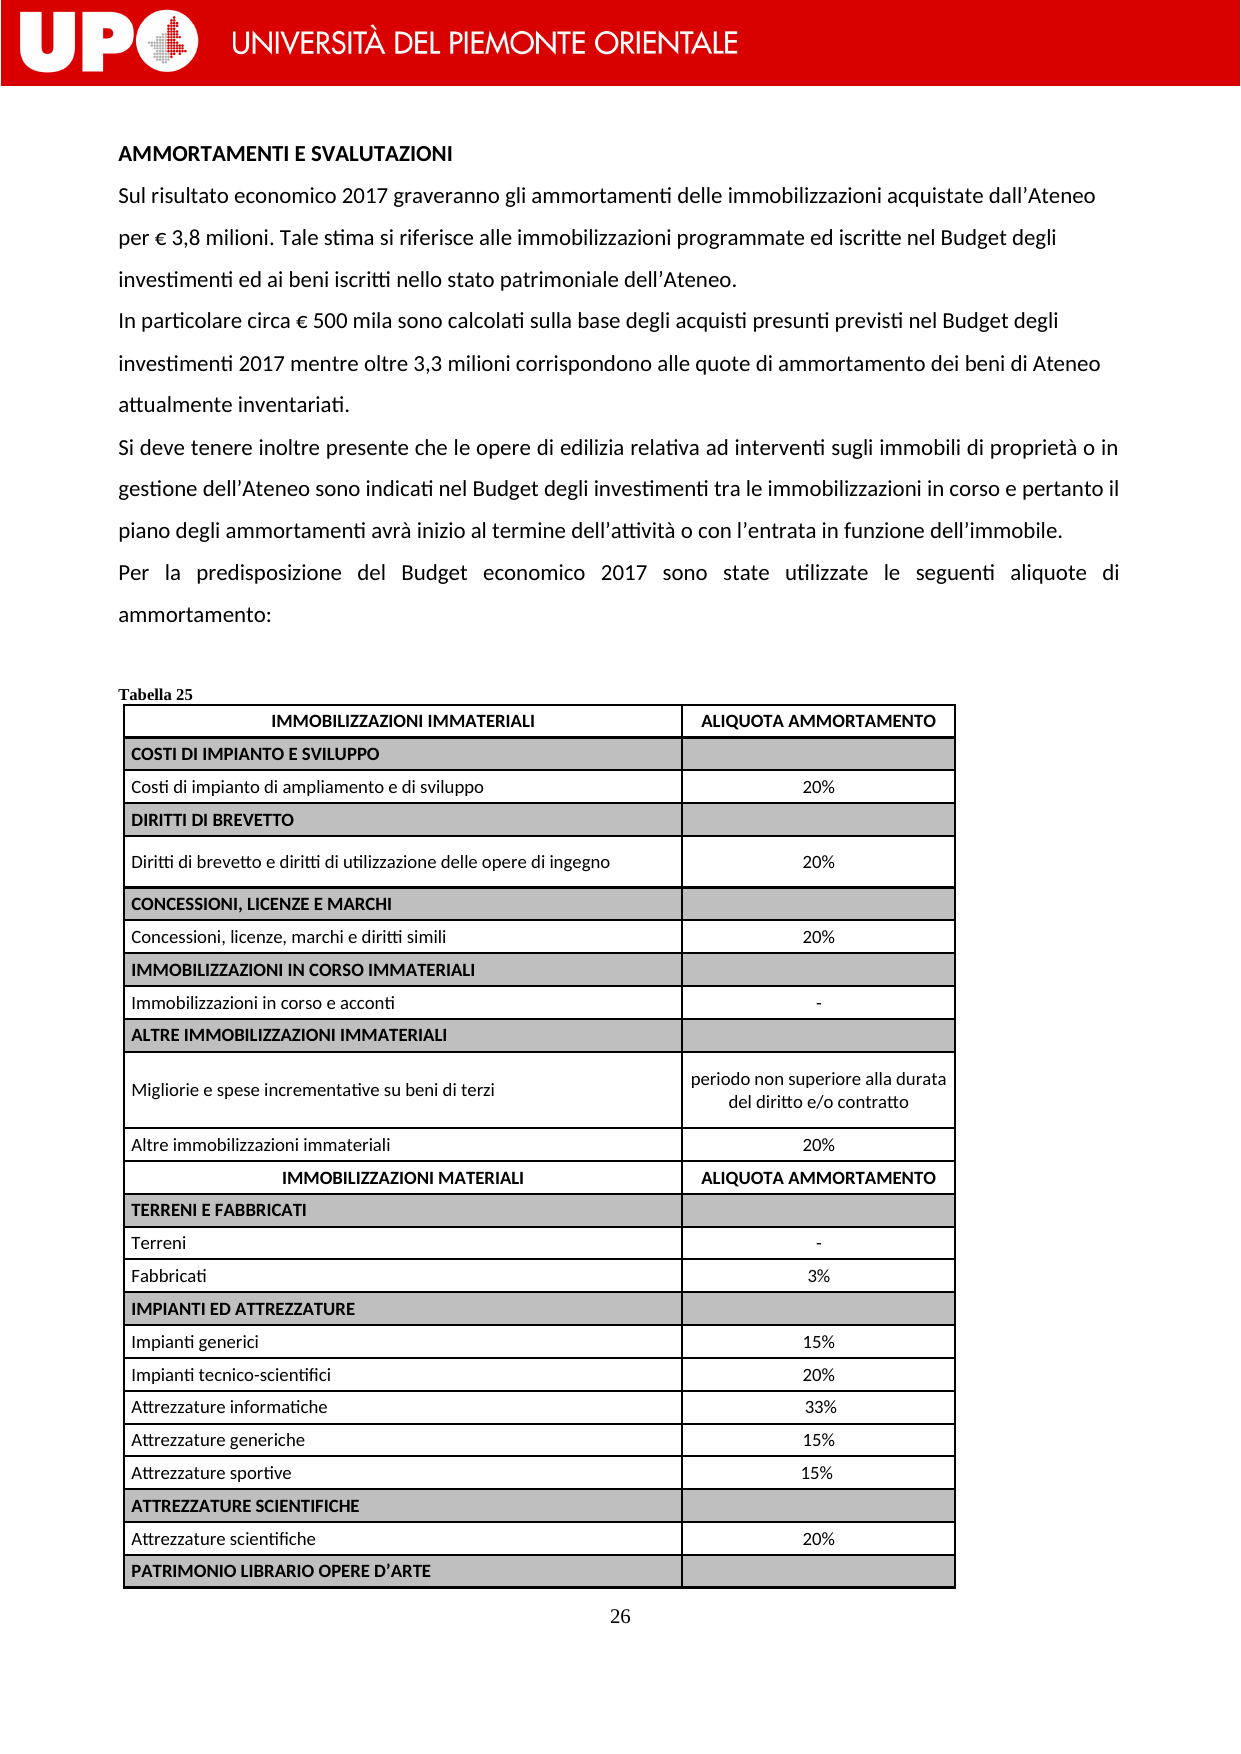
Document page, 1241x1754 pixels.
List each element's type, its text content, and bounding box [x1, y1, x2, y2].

table_cell 3% [683, 1260, 954, 1291]
table_cell IMMOBILIZZAZIONI MATERIALI [125, 1162, 681, 1193]
table_cell IMMOBILIZZAZIONI IN CORSO IMMATERIALI [125, 954, 681, 985]
table_cell DIRITTI DI BREVETTO [125, 804, 681, 835]
table_cell Terreni [125, 1228, 681, 1258]
table_cell 20% [683, 1523, 954, 1554]
table_cell Immobilizzazioni in corso e acconti [125, 987, 681, 1018]
table_cell PATRIMONIO LIBRARIO OPERE D’ARTE [125, 1556, 681, 1586]
table_cell Attrezzature generiche [125, 1425, 681, 1455]
table_cell CONCESSIONI, LICENZE E MARCHI [125, 889, 681, 919]
table_cell [683, 1020, 954, 1051]
table_cell Impianti generici [125, 1326, 681, 1357]
text AMMORTAMENTI E SVALUTAZIONI [118, 139, 1122, 167]
table_header ALIQUOTA AMMORTAMENTO [683, 706, 954, 736]
text In particolare circa € 500 mila sono calcolati sulla base degli acquisti presunti previsti nel Budget degli investimenti 2017 mentre oltre 3,3 milioni corrispondono alle quote di ammortamento dei beni di Ateneo attualmente inventariati. [118, 307, 1122, 419]
table_cell - [683, 987, 954, 1018]
table_cell Attrezzature informatiche [125, 1392, 681, 1422]
table_cell 20% [683, 1359, 954, 1389]
table_cell Costi di impianto di ampliamento e di sviluppo [125, 771, 681, 802]
table_cell Altre immobilizzazioni immateriali [125, 1129, 681, 1160]
table_cell IMPIANTI ED ATTREZZATURE [125, 1293, 681, 1324]
table_cell [683, 1293, 954, 1324]
table_cell 20% [683, 921, 954, 952]
table_cell [683, 889, 954, 919]
table_cell Attrezzature scientifiche [125, 1523, 681, 1554]
table_cell ALTRE IMMOBILIZZAZIONI IMMATERIALI [125, 1020, 681, 1051]
table_cell Impianti tecnico-scientifici [125, 1359, 681, 1389]
table_cell periodo non superiore alla durata del diritto e/o contratto [683, 1053, 954, 1127]
table_cell [683, 1556, 954, 1586]
text Sul risultato economico 2017 graveranno gli ammortamenti delle immobilizzazioni acquistate dall’Ateneo per € 3,8 milioni. Tale stima si riferisce alle immobilizzazioni programmate ed iscritte nel Budget degli investimenti ed ai beni iscritti nello stato patrimoniale dell’Ateneo. [118, 181, 1122, 293]
text Tabella 25 [118, 684, 1122, 704]
table_cell Migliorie e spese incrementative su beni di terzi [125, 1053, 681, 1127]
table_cell TERRENI E FABBRICATI [125, 1195, 681, 1226]
table_cell [683, 954, 954, 985]
text Si deve tenere inoltre presente che le opere di edilizia relativa ad interventi sugli immobili di proprietà o in gestione dell’Ateneo sono indicati nel Budget degli investimenti tra le immobilizzazioni in corso e pertanto il piano degli ammortamenti avrà inizio al termine dell’attività o con l’entrata in funzione dell’immobile. [118, 433, 1122, 544]
text Per la predisposizione del Budget economico 2017 sono state utilizzate le seguenti aliquote di ammortamento: [118, 558, 1122, 628]
table_cell [683, 1195, 954, 1226]
table_cell Fabbricati [125, 1260, 681, 1291]
table_cell [683, 804, 954, 835]
table_cell 15% [683, 1326, 954, 1357]
table_cell ATTREZZATURE SCIENTIFICHE [125, 1490, 681, 1521]
table_cell ALIQUOTA AMMORTAMENTO [683, 1162, 954, 1193]
table_cell COSTI DI IMPIANTO E SVILUPPO [125, 739, 681, 769]
table_cell 33% [683, 1392, 954, 1422]
table_cell Attrezzature sportive [125, 1457, 681, 1488]
table_cell Concessioni, licenze, marchi e diritti simili [125, 921, 681, 952]
table_cell [683, 1490, 954, 1521]
table_cell 20% [683, 837, 954, 886]
table_header IMMOBILIZZAZIONI IMMATERIALI [125, 706, 681, 736]
table_cell 15% [683, 1425, 954, 1455]
table_cell 20% [683, 771, 954, 802]
table_cell [683, 739, 954, 769]
table_cell - [683, 1228, 954, 1258]
table_cell Diritti di brevetto e diritti di utilizzazione delle opere di ingegno [125, 837, 681, 886]
table_cell 20% [683, 1129, 954, 1160]
table_cell 15% [683, 1457, 954, 1488]
